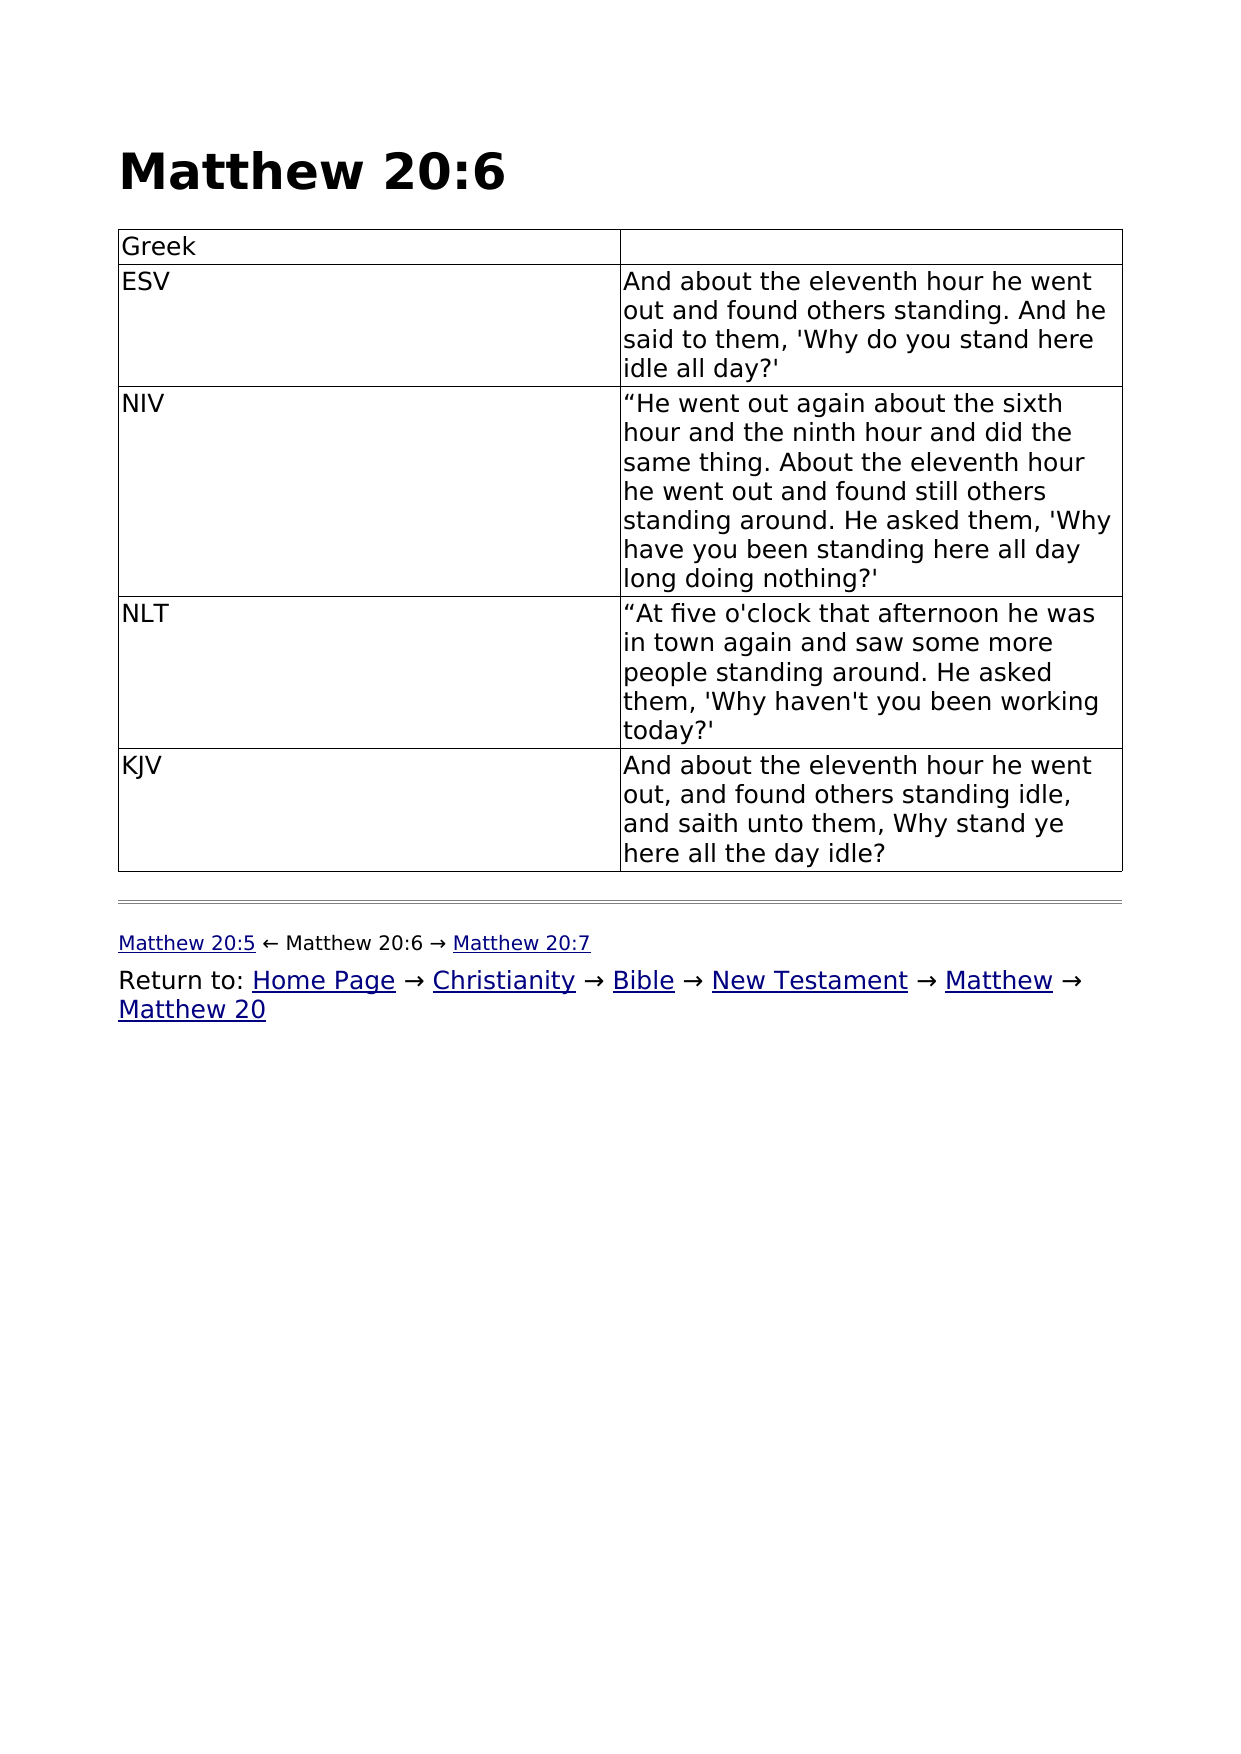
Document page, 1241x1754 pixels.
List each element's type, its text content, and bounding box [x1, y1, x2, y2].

table_cell And about the eleventh hour he went out, and found others standing idle, and saith unto them, Why stand ye here all the day idle? [621, 749, 1122, 871]
table_header [621, 230, 1122, 264]
table_cell “At five o'clock that afternoon he was in town again and saw some more people standing around. He asked them, 'Why haven't you been working today?' [621, 597, 1122, 748]
text Return to: Home Page → Christianity → Bible → New Testament → Matthew → Matthew 20 [118, 966, 1122, 1024]
table_cell NLT [119, 597, 620, 748]
table_cell “He went out again about the sixth hour and the ninth hour and did the same thing. About the eleventh hour he went out and found still others standing around. He asked them, 'Why have you been standing here all day long doing nothing?' [621, 387, 1122, 596]
table_cell ESV [119, 265, 620, 386]
text Matthew 20:5 ← Matthew 20:6 → Matthew 20:7 [118, 932, 1122, 966]
table_cell KJV [119, 749, 620, 871]
table_cell And about the eleventh hour he went out and found others standing. And he said to them, 'Why do you stand here idle all day?' [621, 265, 1122, 386]
table_header Greek [119, 230, 620, 264]
subtitle Matthew 20:6 [118, 143, 1122, 201]
table_cell NIV [119, 387, 620, 596]
